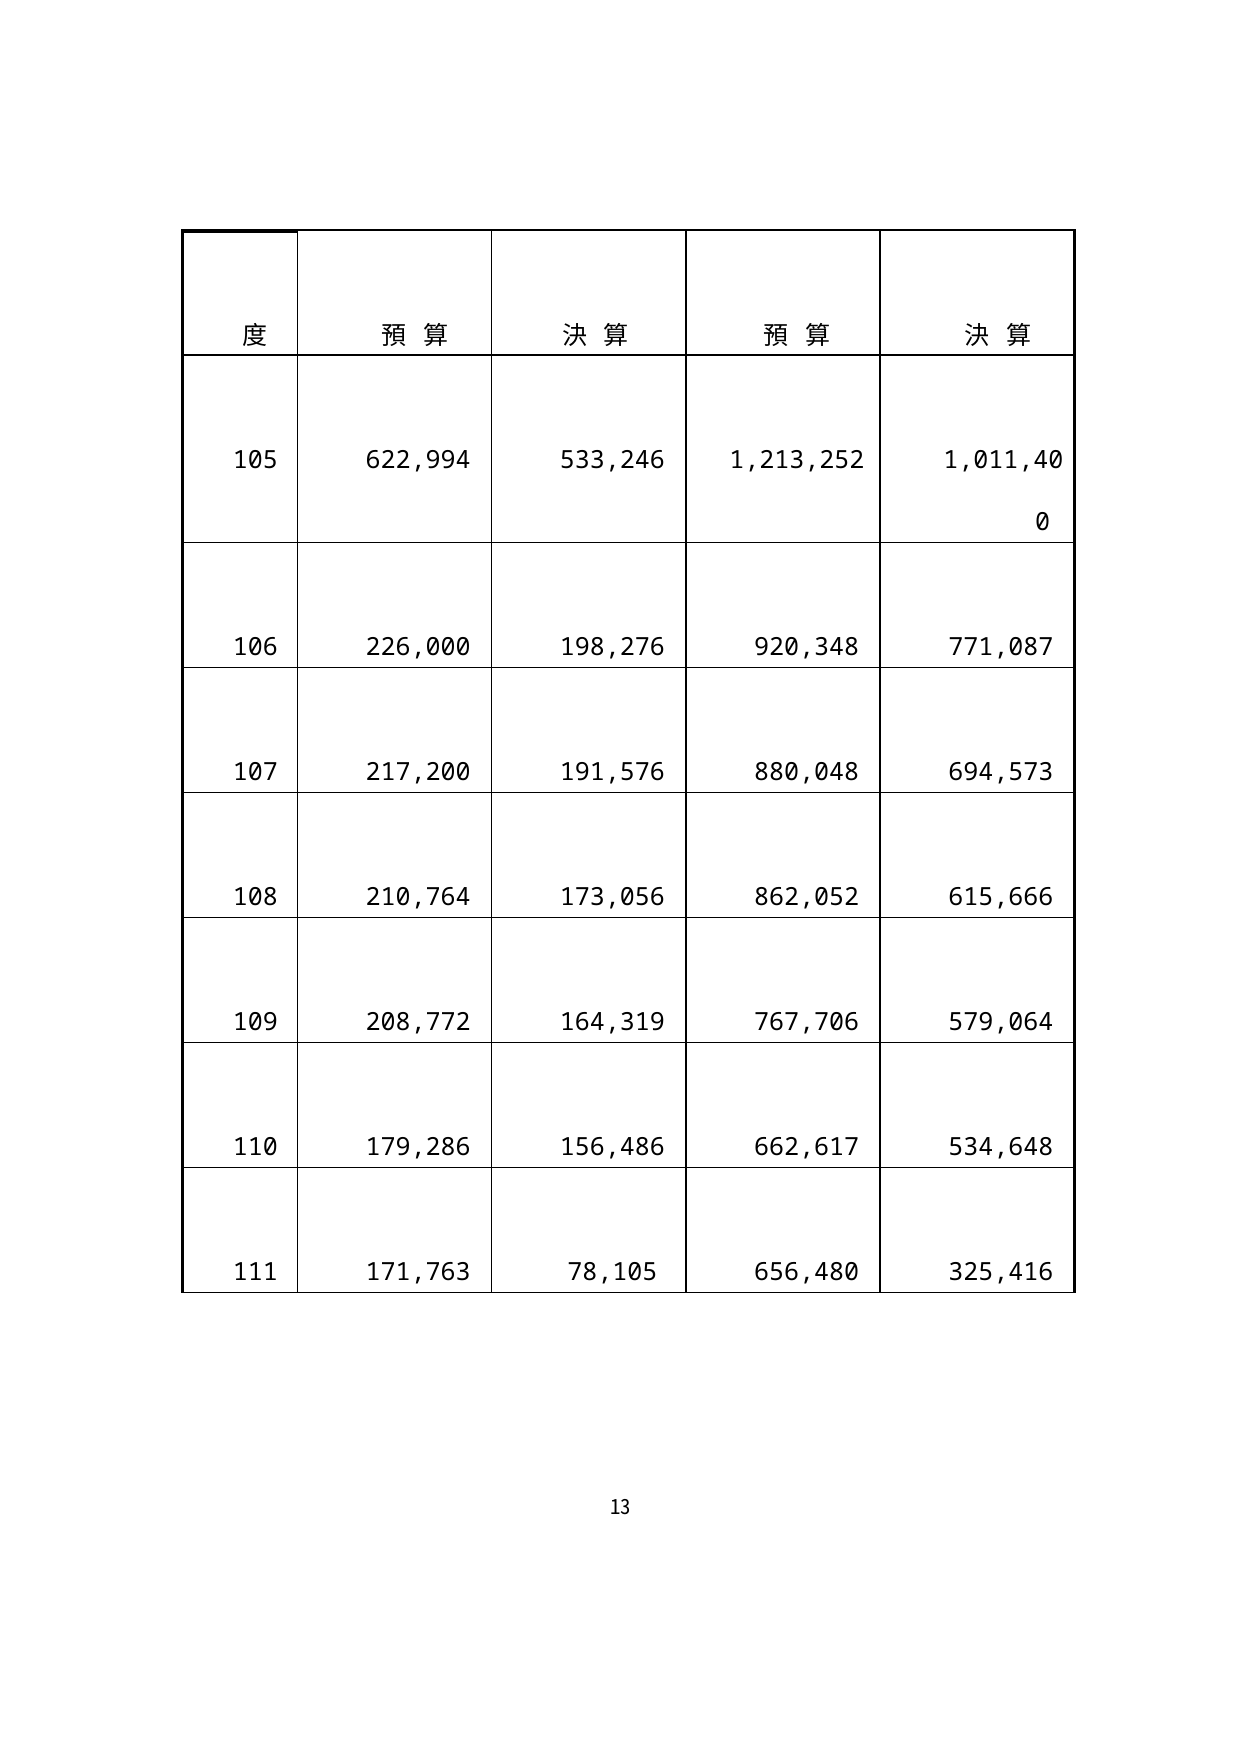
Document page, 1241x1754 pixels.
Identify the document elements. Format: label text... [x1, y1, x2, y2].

table_cell 105 [184, 356, 297, 542]
table_cell 191,576 [492, 668, 685, 792]
table_header 度 [184, 233, 297, 354]
table_cell 198,276 [492, 543, 685, 667]
table_cell 208,772 [298, 918, 491, 1042]
table_cell 217,200 [298, 668, 491, 792]
table_cell 771,087 [881, 543, 1073, 667]
table_cell 920,348 [687, 543, 879, 667]
table_cell 533,246 [492, 356, 685, 542]
table_cell 662,617 [687, 1043, 879, 1167]
table_cell 325,416 [881, 1168, 1073, 1292]
table_cell 1,011,400 [881, 356, 1073, 542]
table_cell 決算 [492, 231, 685, 354]
table_cell 108 [184, 793, 297, 917]
table_cell 110 [184, 1043, 297, 1167]
table_cell 156,486 [492, 1043, 685, 1167]
table_cell 656,480 [687, 1168, 879, 1292]
table_cell 226,000 [298, 543, 491, 667]
table_cell 880,048 [687, 668, 879, 792]
table_cell 164,319 [492, 918, 685, 1042]
table_cell 預算 [298, 231, 491, 354]
table_cell 615,666 [881, 793, 1073, 917]
table_cell 622,994 [298, 356, 491, 542]
table_cell 173,056 [492, 793, 685, 917]
table_cell 210,764 [298, 793, 491, 917]
table_cell 預算 [687, 231, 879, 354]
table_cell 534,648 [881, 1043, 1073, 1167]
table_cell 171,763 [298, 1168, 491, 1292]
table_cell 694,573 [881, 668, 1073, 792]
table_cell 862,052 [687, 793, 879, 917]
table_cell 179,286 [298, 1043, 491, 1167]
table_cell 111 [184, 1168, 297, 1292]
table_cell 106 [184, 543, 297, 667]
table_cell 107 [184, 668, 297, 792]
table_cell 78,105 [492, 1168, 685, 1292]
table_cell 579,064 [881, 918, 1073, 1042]
table_cell 決算 [881, 231, 1073, 354]
table_cell 767,706 [687, 918, 879, 1042]
table_cell 1,213,252 [687, 356, 879, 542]
table_cell 109 [184, 918, 297, 1042]
